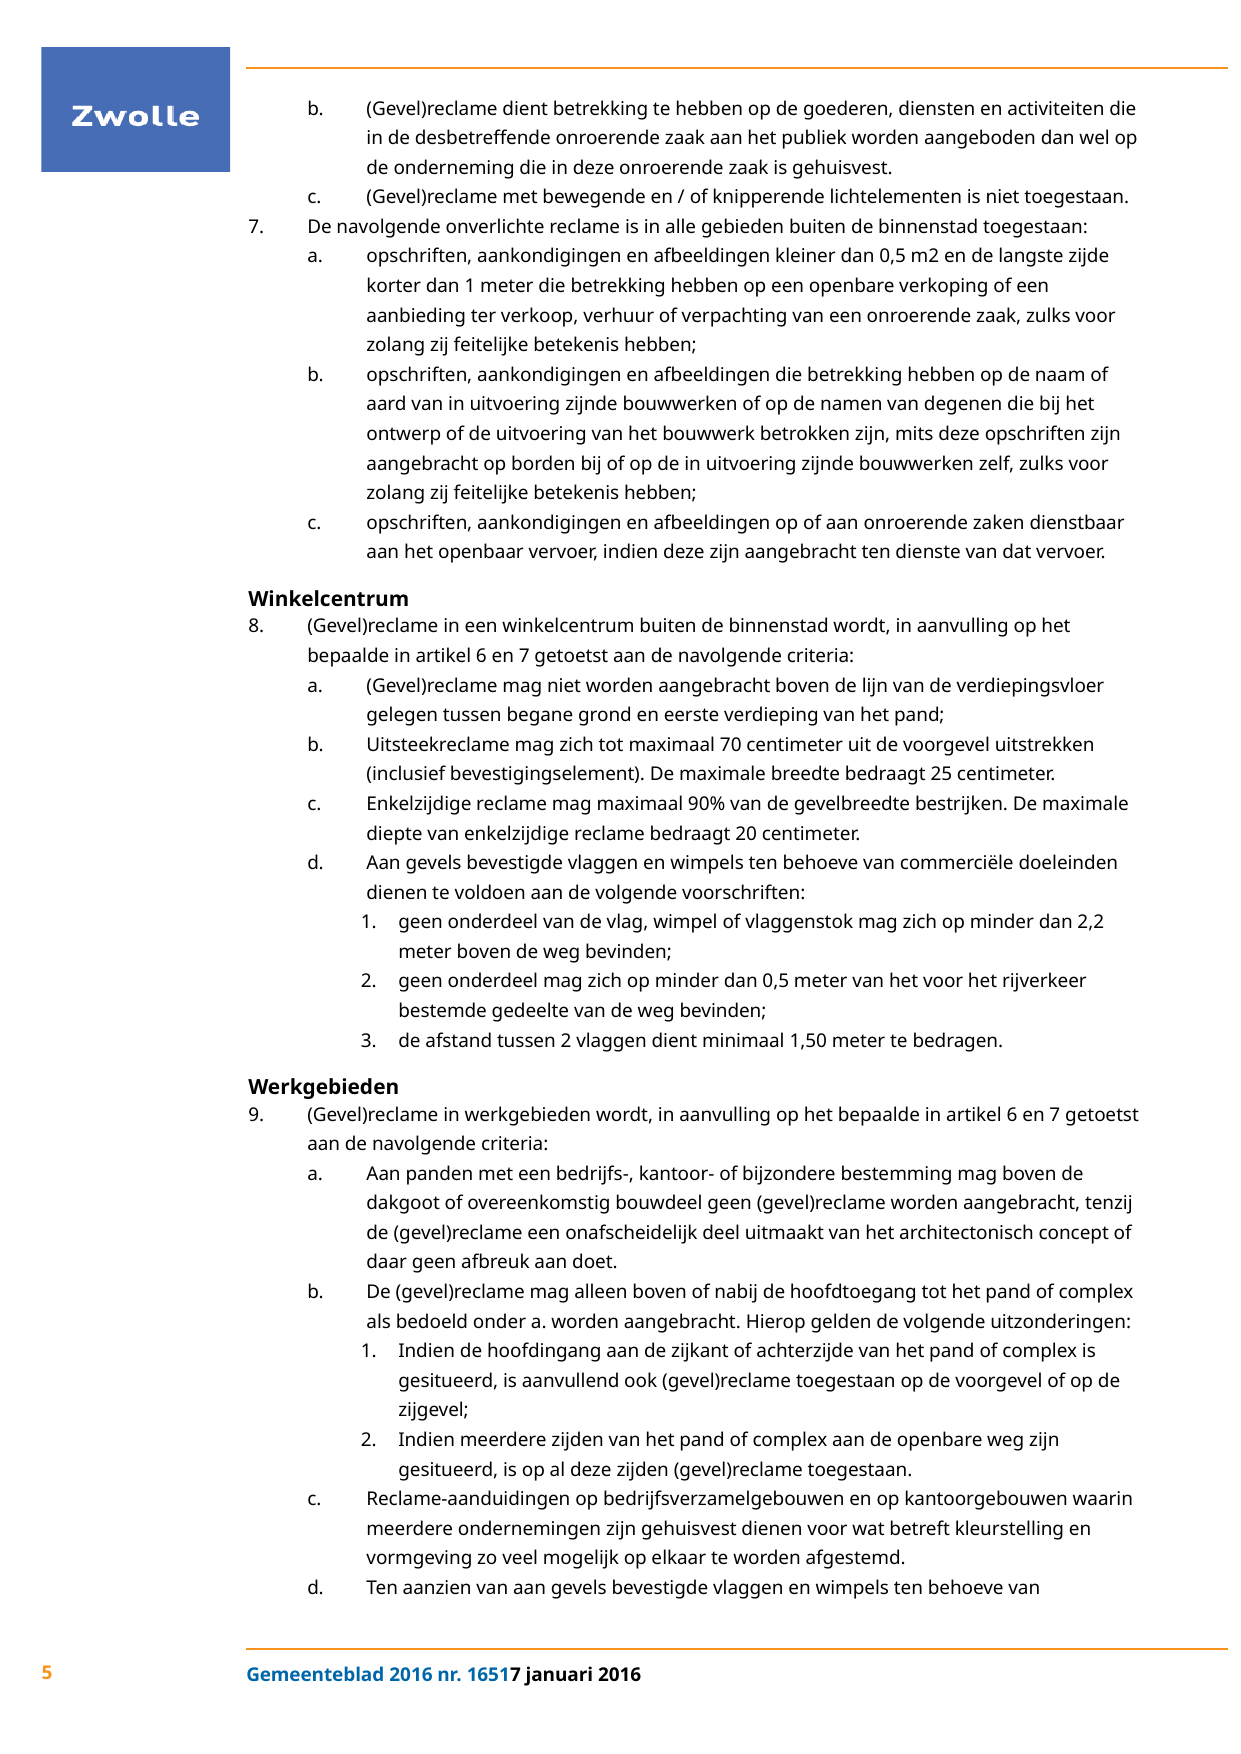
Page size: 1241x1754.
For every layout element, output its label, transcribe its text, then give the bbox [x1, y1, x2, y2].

list Reclame-aanduidingen op bedrijfsverzamelgebouwen en op kantoorgebouwen waarin meerdere ondernemingen zijn gehuisvest dienen voor wat betreft kleurstelling en vormgeving zo veel mogelijk op elkaar te worden afgestemd. [307, 1485, 1152, 1570]
list Uitsteekreclame mag zich tot maximaal 70 centimeter uit de voorgevel uitstrekken (inclusief bevestigingselement). De maximale breedte bedraagt 25 centimeter. [307, 731, 1152, 786]
list Enkelzijdige reclame mag maximaal 90% van de gevelbreedte bestrijken. De maximale diepte van enkelzijdige reclame bedraagt 20 centimeter. [307, 790, 1152, 845]
list Aan panden met een bedrijfs-, kantoor- of bijzondere bestemming mag boven de dakgoot of overeenkomstig bouwdeel geen (gevel)reclame worden aangebracht, tenzij de (gevel)reclame een onafscheidelijk deel uitmaakt van het architectonisch concept of daar geen afbreuk aan doet. [307, 1160, 1152, 1274]
picture [41, 47, 231, 172]
list opschriften, aankondigingen en afbeeldingen op of aan onroerende zaken dienstbaar aan het openbaar vervoer, indien deze zijn aangebracht ten dienste van dat vervoer. [307, 509, 1152, 564]
list geen onderdeel mag zich op minder dan 0,5 meter van het voor het rijverkeer bestemde gedeelte van de weg bevinden; [361, 968, 1152, 1023]
list De (gevel)reclame mag alleen boven of nabij de hoofdtoegang tot het pand of complex als bedoeld onder a. worden aangebracht. Hierop gelden de volgende uitzonderingen: [307, 1278, 1152, 1334]
text Winkelcentrum [248, 584, 1152, 613]
list Indien de hoofdingang aan de zijkant of achterzijde van het pand of complex is gesitueerd, is aanvullend ook (gevel)reclame toegestaan op de voorgevel of op de zijgevel; [361, 1337, 1152, 1422]
list de afstand tussen 2 vlaggen dient minimaal 1,50 meter te bedragen. [361, 1027, 1152, 1052]
list (Gevel)reclame mag niet worden aangebracht boven de lijn van de verdiepingsvloer gelegen tussen begane grond en eerste verdieping van het pand; [307, 672, 1152, 727]
list (Gevel)reclame met bewegende en / of knipperende lichtelementen is niet toegestaan. [307, 183, 1152, 209]
list (Gevel)reclame dient betrekking te hebben op de goederen, diensten en activiteiten die in de desbetreffende onroerende zaak aan het publiek worden aangeboden dan wel op de onderneming die in deze onroerende zaak is gehuisvest. [307, 95, 1152, 180]
list De navolgende onverlichte reclame is in alle gebieden buiten de binnenstad toegestaan: [248, 213, 1152, 239]
text Werkgebieden [248, 1072, 1152, 1101]
list (Gevel)reclame in een winkelcentrum buiten de binnenstad wordt, in aanvulling op het bepaalde in artikel 6 en 7 getoetst aan de navolgende criteria: [248, 613, 1152, 668]
list (Gevel)reclame in werkgebieden wordt, in aanvulling op het bepaalde in artikel 6 en 7 getoetst aan de navolgende criteria: [248, 1101, 1152, 1156]
list geen onderdeel van de vlag, wimpel of vlaggenstok mag zich op minder dan 2,2 meter boven de weg bevinden; [361, 908, 1152, 964]
list opschriften, aankondigingen en afbeeldingen kleiner dan 0,5 m2 en de langste zijde korter dan 1 meter die betrekking hebben op een openbare verkoping of een aanbieding ter verkoop, verhuur of verpachting van een onroerende zaak, zulks voor zolang zij feitelijke betekenis hebben; [307, 243, 1152, 357]
list Aan gevels bevestigde vlaggen en wimpels ten behoeve van commerciële doeleinden dienen te voldoen aan de volgende voorschriften: [307, 849, 1152, 904]
list Ten aanzien van aan gevels bevestigde vlaggen en wimpels ten behoeve van [307, 1574, 1152, 1600]
list Indien meerdere zijden van het pand of complex aan de openbare weg zijn gesitueerd, is op al deze zijden (gevel)reclame toegestaan. [361, 1426, 1152, 1482]
list opschriften, aankondigingen en afbeeldingen die betrekking hebben op de naam of aard van in uitvoering zijnde bouwwerken of op de namen van degenen die bij het ontwerp of de uitvoering van het bouwwerk betrokken zijn, mits deze opschriften zijn aangebracht op borden bij of op de in uitvoering zijnde bouwwerken zelf, zulks voor zolang zij feitelijke betekenis hebben; [307, 361, 1152, 505]
